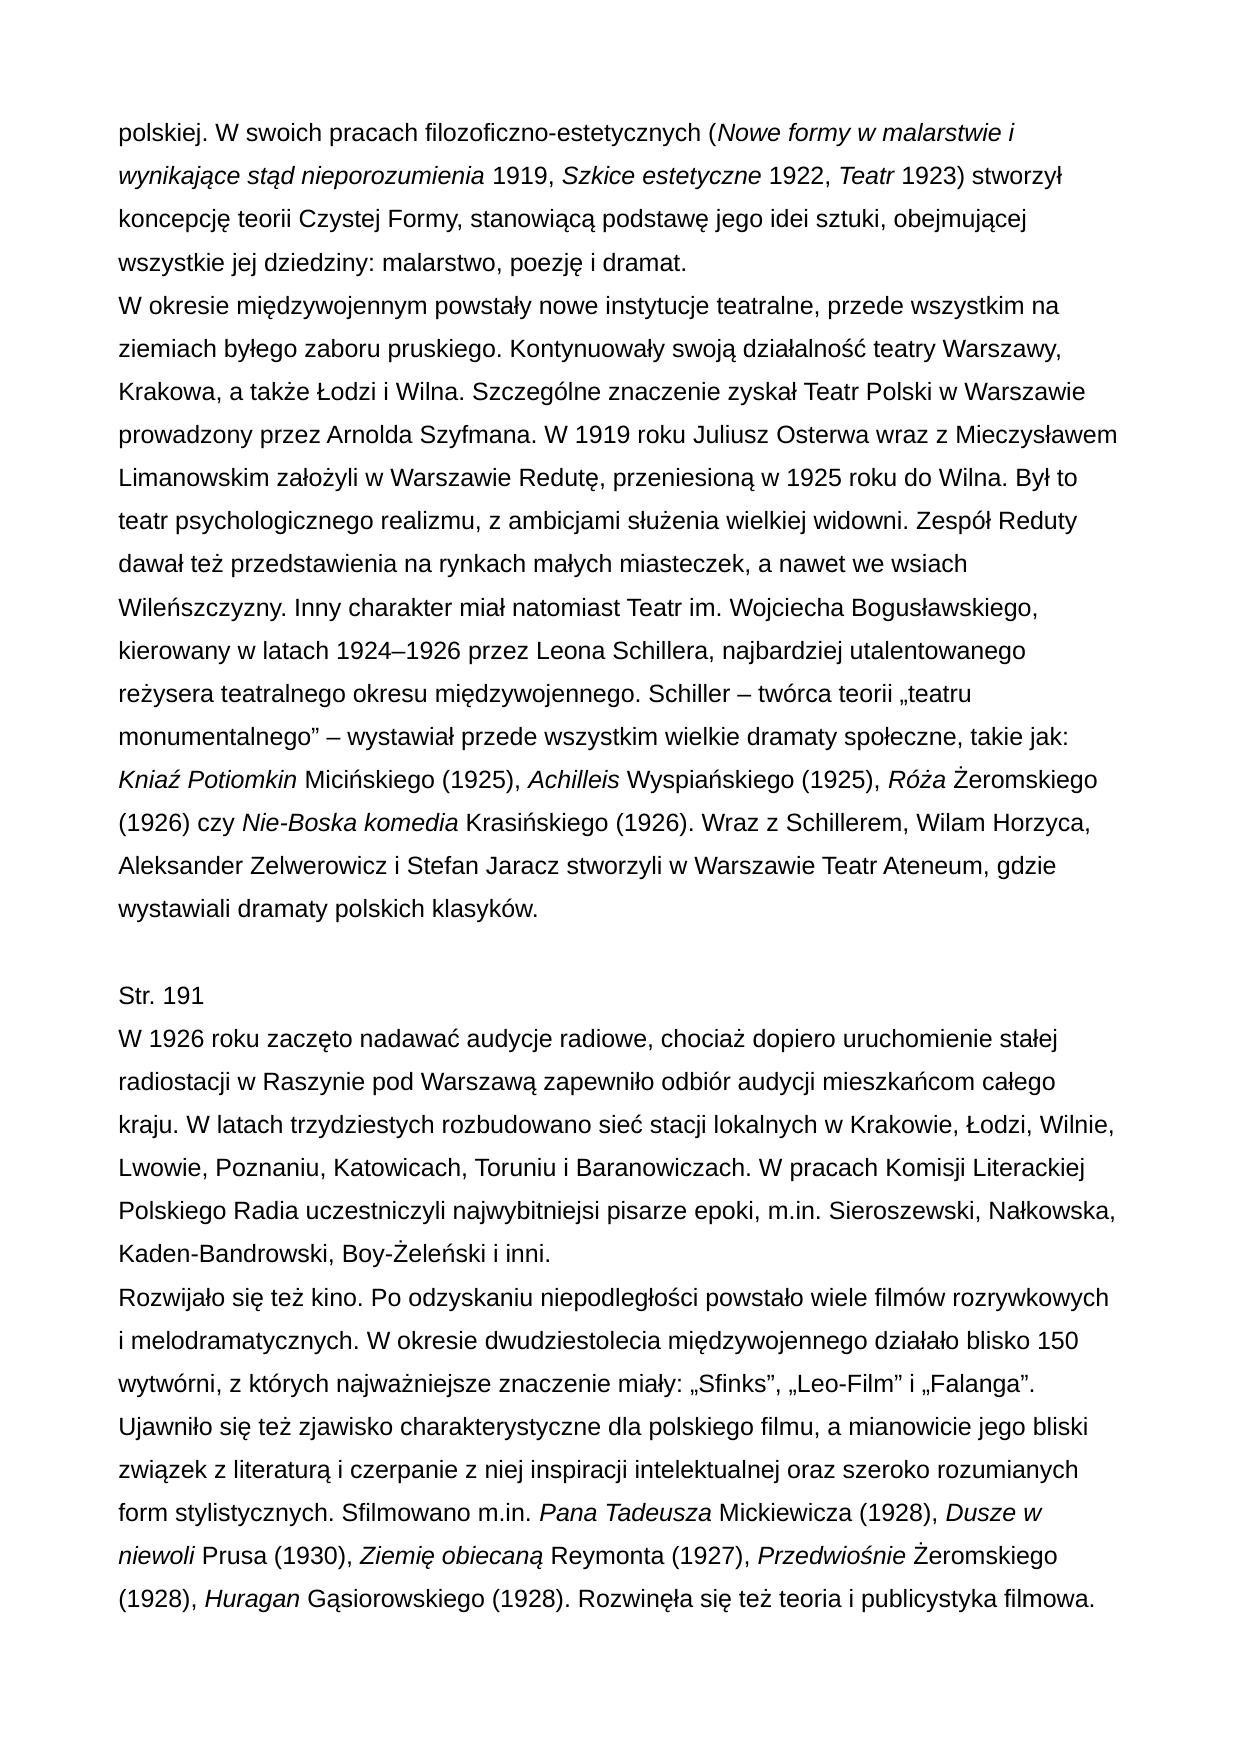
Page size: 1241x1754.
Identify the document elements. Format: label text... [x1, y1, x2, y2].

text W okresie międzywojennym powstały nowe instytucje teatralne, przede wszystkim na ziemiach byłego zaboru pruskiego. Kontynuowały swoją działalność teatry Warszawy, Krakowa, a także Łodzi i Wilna. Szczególne znaczenie zyskał Teatr Polski w Warszawie prowadzony przez Arnolda Szyfmana. W 1919 roku Juliusz Osterwa wraz z Mieczysławem Limanowskim założyli w Warszawie Redutę, przeniesioną w 1925 roku do Wilna. Był to teatr psychologicznego realizmu, z ambicjami służenia wielkiej widowni. Zespół Reduty dawał też przedstawienia na rynkach małych miasteczek, a nawet we wsiach Wileńszczyzny. Inny charakter miał natomiast Teatr im. Wojciecha Bogusławskiego, kierowany w latach 1924–1926 przez Leona Schillera, najbardziej utalentowanego reżysera teatralnego okresu międzywojennego. Schiller – twórca teorii „teatru monumentalnego” – wystawiał przede wszystkim wielkie dramaty społeczne, takie jak: Kniaź Potiomkin Micińskiego (1925), Achilleis Wyspiańskiego (1925), Róża Żeromskiego (1926) czy Nie-Boska komedia Krasińskiego (1926). Wraz z Schillerem, Wilam Horzyca, Aleksander Zelwerowicz i Stefan Jaracz stworzyli w Warszawie Teatr Ateneum, gdzie wystawiali dramaty polskich klasyków. [118, 291, 1122, 923]
text W 1926 roku zaczęto nadawać audycje radiowe, chociaż dopiero uruchomienie stałej radiostacji w Raszynie pod Warszawą zapewniło odbiór audycji mieszkańcom całego kraju. W latach trzydziestych rozbudowano sieć stacji lokalnych w Krakowie, Łodzi, Wilnie, Lwowie, Poznaniu, Katowicach, Toruniu i Baranowiczach. W pracach Komisji Literackiej Polskiego Radia uczestniczyli najwybitniejsi pisarze epoki, m.in. Sieroszewski, Nałkowska, Kaden-Bandrowski, Boy-Żeleński i inni. [118, 1024, 1122, 1268]
text Str. 191 [118, 981, 1122, 1009]
text Rozwijało się też kino. Po odzyskaniu niepodległości powstało wiele filmów rozrywkowych i melodramatycznych. W okresie dwudziestolecia międzywojennego działało blisko 150 wytwórni, z których najważniejsze znaczenie miały: „Sfinks”, „Leo-Film” i „Falanga”. Ujawniło się też zjawisko charakterystyczne dla polskiego filmu, a mianowicie jego bliski związek z literaturą i czerpanie z niej inspiracji intelektualnej oraz szeroko rozumianych form stylistycznych. Sfilmowano m.in. Pana Tadeusza Mickiewicza (1928), Dusze w niewoli Prusa (1930), Ziemię obiecaną Reymonta (1927), Przedwiośnie Żeromskiego (1928), Huragan Gąsiorowskiego (1928). Rozwinęła się też teoria i publicystyka filmowa. [118, 1282, 1122, 1613]
text polskiej. W swoich pracach filozoficzno-estetycznych (Nowe formy w malarstwie i wynikające stąd nieporozumienia 1919, Szkice estetyczne 1922, Teatr 1923) stworzył koncepcję teorii Czystej Formy, stanowiącą podstawę jego idei sztuki, obejmującej wszystkie jej dziedziny: malarstwo, poezję i dramat. [118, 118, 1122, 276]
